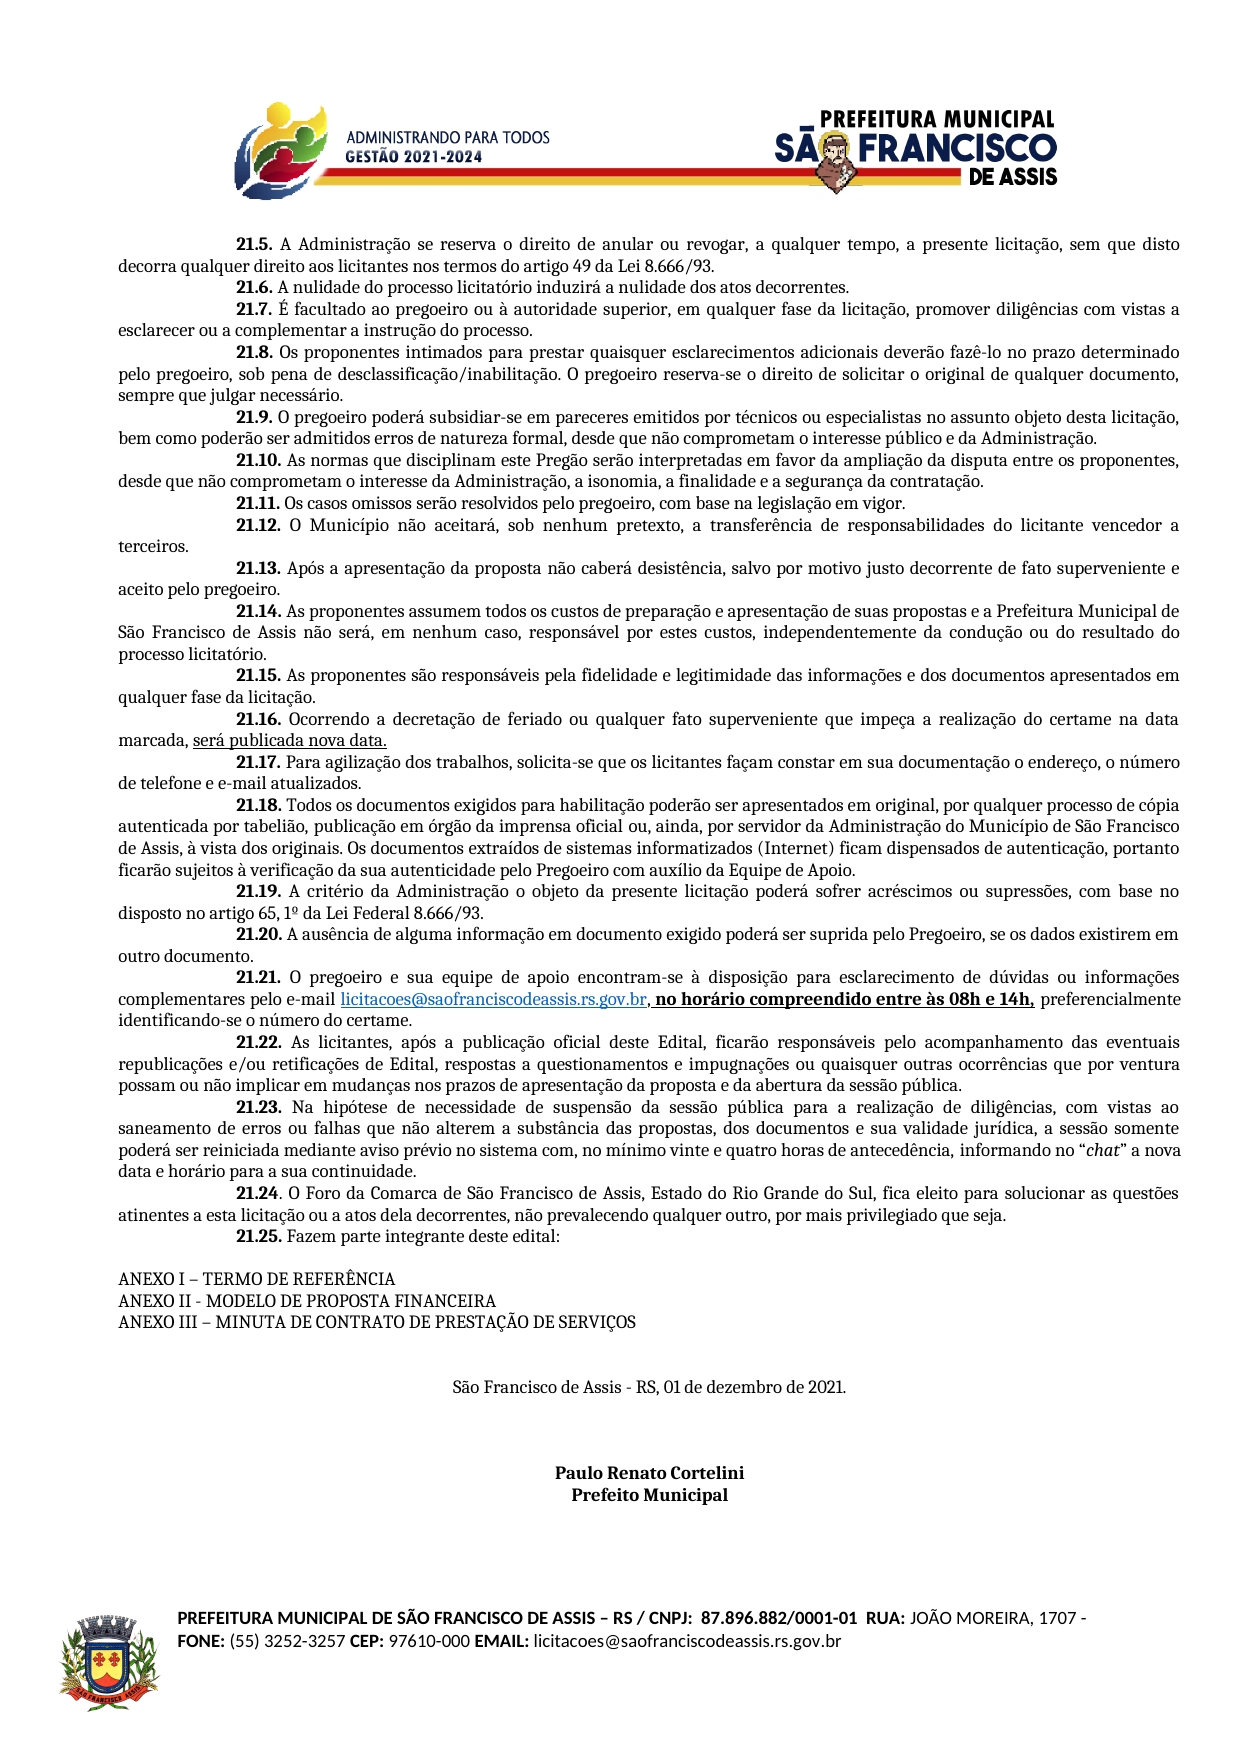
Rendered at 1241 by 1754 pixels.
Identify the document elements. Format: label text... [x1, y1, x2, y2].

text ANEXO I – TERMO DE REFERÊNCIA [118, 1269, 1181, 1290]
text 21.22. As licitantes, após a publicação oficial deste Edital, ficarão responsáveis pelo acompanhamento das eventuais republicações e/ou retificações de Edital, respostas a questionamentos e impugnações ou quaisquer outras ocorrências que por ventura possam ou não implicar em mudanças nos prazos de apresentação da proposta e da abertura da sessão pública. [118, 1032, 1181, 1096]
text ANEXO II - MODELO DE PROPOSTA FINANCEIRA [118, 1290, 1181, 1312]
text 21.15. As proponentes são responsáveis pela fidelidade e legitimidade das informações e dos documentos apresentados em qualquer fase da licitação. [118, 665, 1181, 708]
text ANEXO III – MINUTA DE CONTRATO DE PRESTAÇÃO DE SERVIÇOS [118, 1312, 1181, 1333]
text São Francisco de Assis - RS, 01 de dezembro de 2021. [118, 1377, 1181, 1398]
text 21.19. A critério da Administração o objeto da presente licitação poderá sofrer acréscimos ou supressões, com base no disposto no artigo 65, 1º da Lei Federal 8.666/93. [118, 881, 1181, 924]
text Prefeito Municipal [118, 1484, 1181, 1506]
text 21.17. Para agilização dos trabalhos, solicita-se que os licitantes façam constar em sua documentação o endereço, o número de telefone e e-mail atualizados. [118, 751, 1181, 794]
text 21.14. As proponentes assumem todos os custos de preparação e apresentação de suas propostas e a Prefeitura Municipal de São Francisco de Assis não será, em nenhum caso, responsável por estes custos, independentemente da condução ou do resultado do processo licitatório. [118, 600, 1181, 665]
text 21.12. O Município não aceitará, sob nenhum pretexto, a transferência de responsabilidades do licitante vencedor a terceiros. [118, 514, 1181, 557]
text 21.9. O pregoeiro poderá subsidiar-se em pareceres emitidos por técnicos ou especialistas no assunto objeto desta licitação, bem como poderão ser admitidos erros de natureza formal, desde que não comprometam o interesse público e da Administração. [118, 406, 1181, 449]
text 21.11. Os casos omissos serão resolvidos pelo pregoeiro, com base na legislação em vigor. [118, 492, 1181, 514]
text 21.16. Ocorrendo a decretação de feriado ou qualquer fato superveniente que impeça a realização do certame na data marcada, será publicada nova data. [118, 708, 1181, 751]
text 21.7. É facultado ao pregoeiro ou à autoridade superior, em qualquer fase da licitação, promover diligências com vistas a esclarecer ou a complementar a instrução do processo. [118, 298, 1181, 342]
text Paulo Renato Cortelini [118, 1463, 1181, 1484]
text 21.18. Todos os documentos exigidos para habilitação poderão ser apresentados em original, por qualquer processo de cópia autenticada por tabelião, publicação em órgão da imprensa oficial ou, ainda, por servidor da Administração do Município de São Francisco de Assis, à vista dos originais. Os documentos extraídos de sistemas informatizados (Internet) ficam dispensados de autenticação, portanto ficarão sujeitos à verificação da sua autenticidade pelo Pregoeiro com auxílio da Equipe de Apoio. [118, 794, 1181, 881]
text 21.21. O pregoeiro e sua equipe de apoio encontram-se à disposição para esclarecimento de dúvidas ou informações complementares pelo e-mail licitacoes@saofranciscodeassis.rs.gov.br, no horário compreendido entre às 08h e 14h, preferencialmente identificando-se o número do certame. [118, 967, 1181, 1032]
text 21.5. A Administração se reserva o direito de anular ou revogar, a qualquer tempo, a presente licitação, sem que disto decorra qualquer direito aos licitantes nos termos do artigo 49 da Lei 8.666/93. [118, 234, 1181, 277]
text 21.13. Após a apresentação da proposta não caberá desistência, salvo por motivo justo decorrente de fato superveniente e aceito pelo pregoeiro. [118, 557, 1181, 600]
text 21.24. O Foro da Comarca de São Francisco de Assis, Estado do Rio Grande do Sul, fica eleito para solucionar as questões atinentes a esta licitação ou a atos dela decorrentes, não prevalecendo qualquer outro, por mais privilegiado que seja. [118, 1182, 1181, 1226]
text 21.23. Na hipótese de necessidade de suspensão da sessão pública para a realização de diligências, com vistas ao saneamento de erros ou falhas que não alterem a substância das propostas, dos documentos e sua validade jurídica, a sessão somente poderá ser reiniciada mediante aviso prévio no sistema com, no mínimo vinte e quatro horas de antecedência, informando no “chat” a nova data e horário para a sua continuidade. [118, 1096, 1181, 1182]
text 21.6. A nulidade do processo licitatório induzirá a nulidade dos atos decorrentes. [118, 277, 1181, 298]
text 21.20. A ausência de alguma informação em documento exigido poderá ser suprida pelo Pregoeiro, se os dados existirem em outro documento. [118, 924, 1181, 967]
text 21.10. As normas que disciplinam este Pregão serão interpretadas em favor da ampliação da disputa entre os proponentes, desde que não comprometam o interesse da Administração, a isonomia, a finalidade e a segurança da contratação. [118, 449, 1181, 492]
text 21.25. Fazem parte integrante deste edital: [118, 1226, 1181, 1247]
text 21.8. Os proponentes intimados para prestar quaisquer esclarecimentos adicionais deverão fazê-lo no prazo determinado pelo pregoeiro, sob pena de desclassificação/inabilitação. O pregoeiro reserva-se o direito de solicitar o original de qualquer documento, sempre que julgar necessário. [118, 342, 1181, 406]
